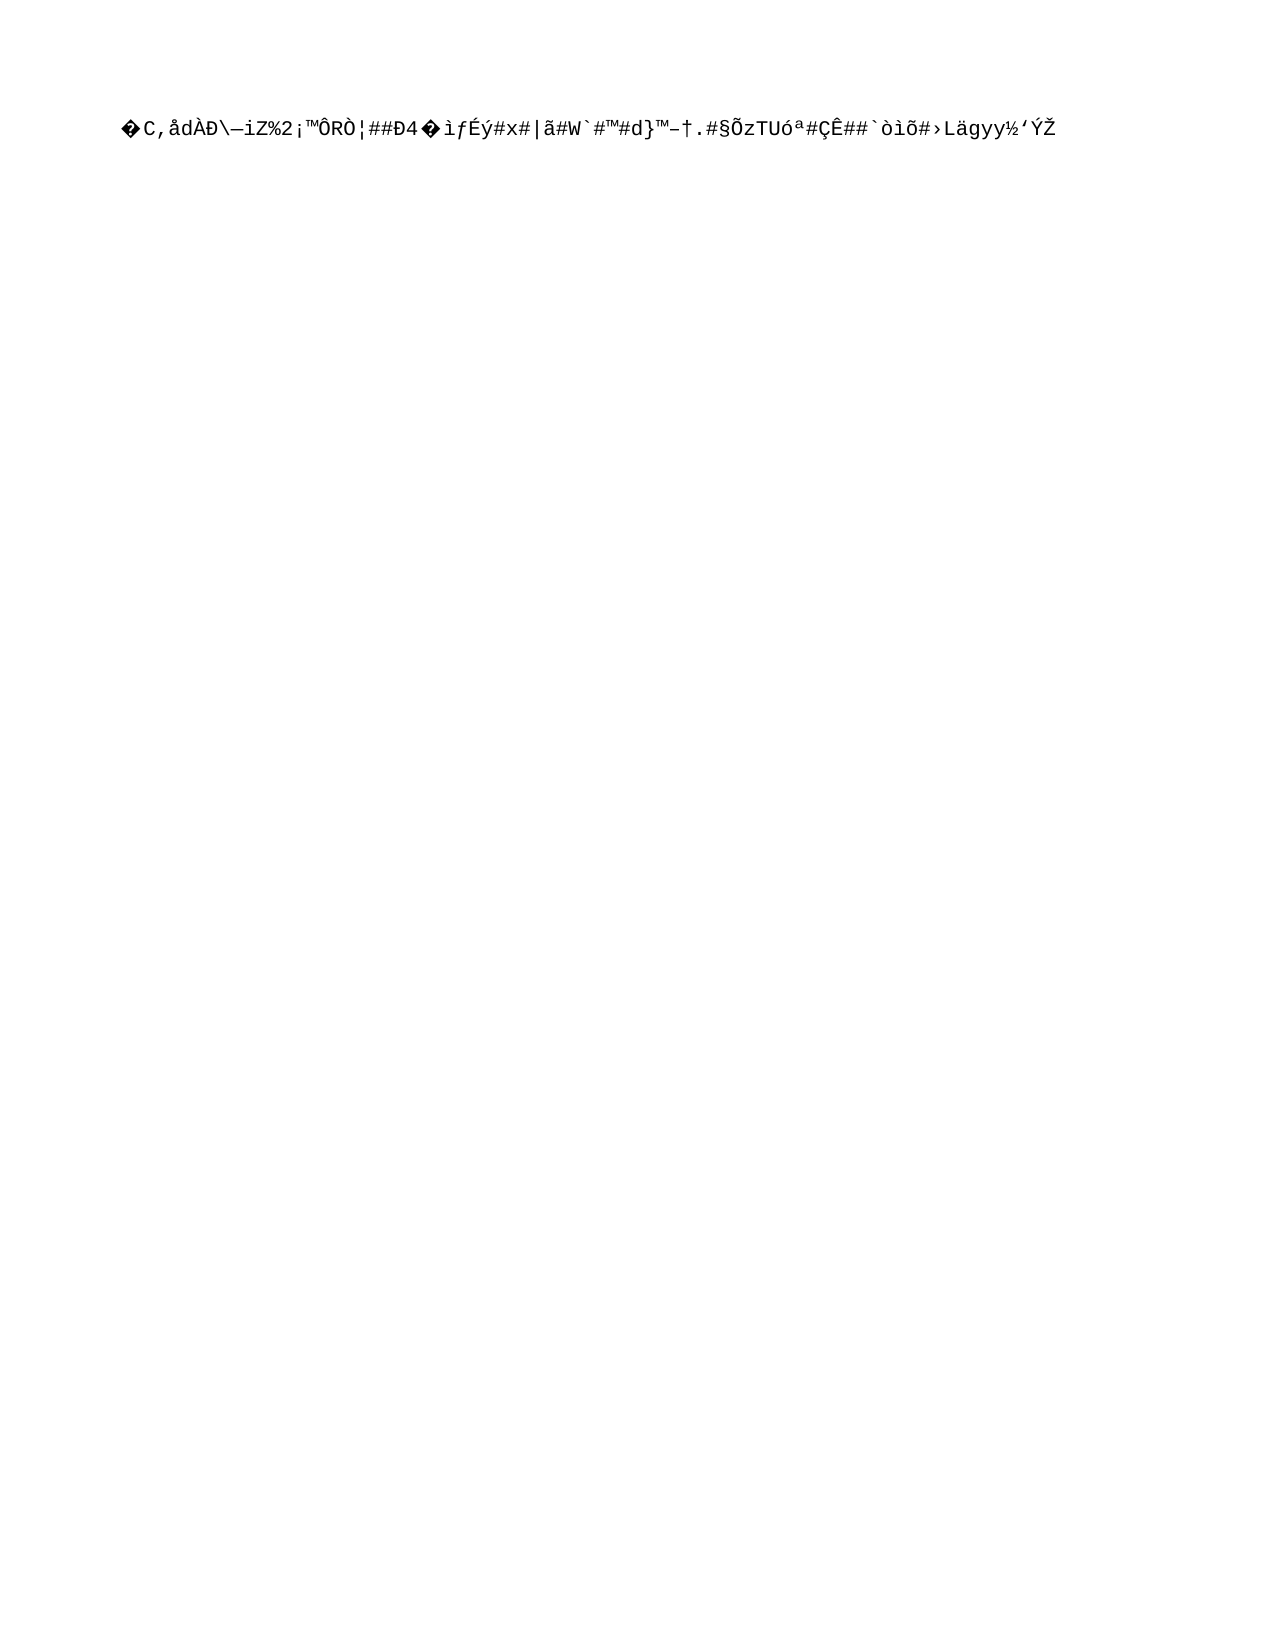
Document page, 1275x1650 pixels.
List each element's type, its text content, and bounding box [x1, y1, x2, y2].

text �C,ådÀÐ\—iZ%2¡™ÔRÒ¦##Ð4�ìƒÉý#x#|ã#W`#™#d}™–†.#§ÕzTUóª#ÇÊ##`òìõ#›Lägyy½‘ÝŽ [118, 118, 1157, 142]
